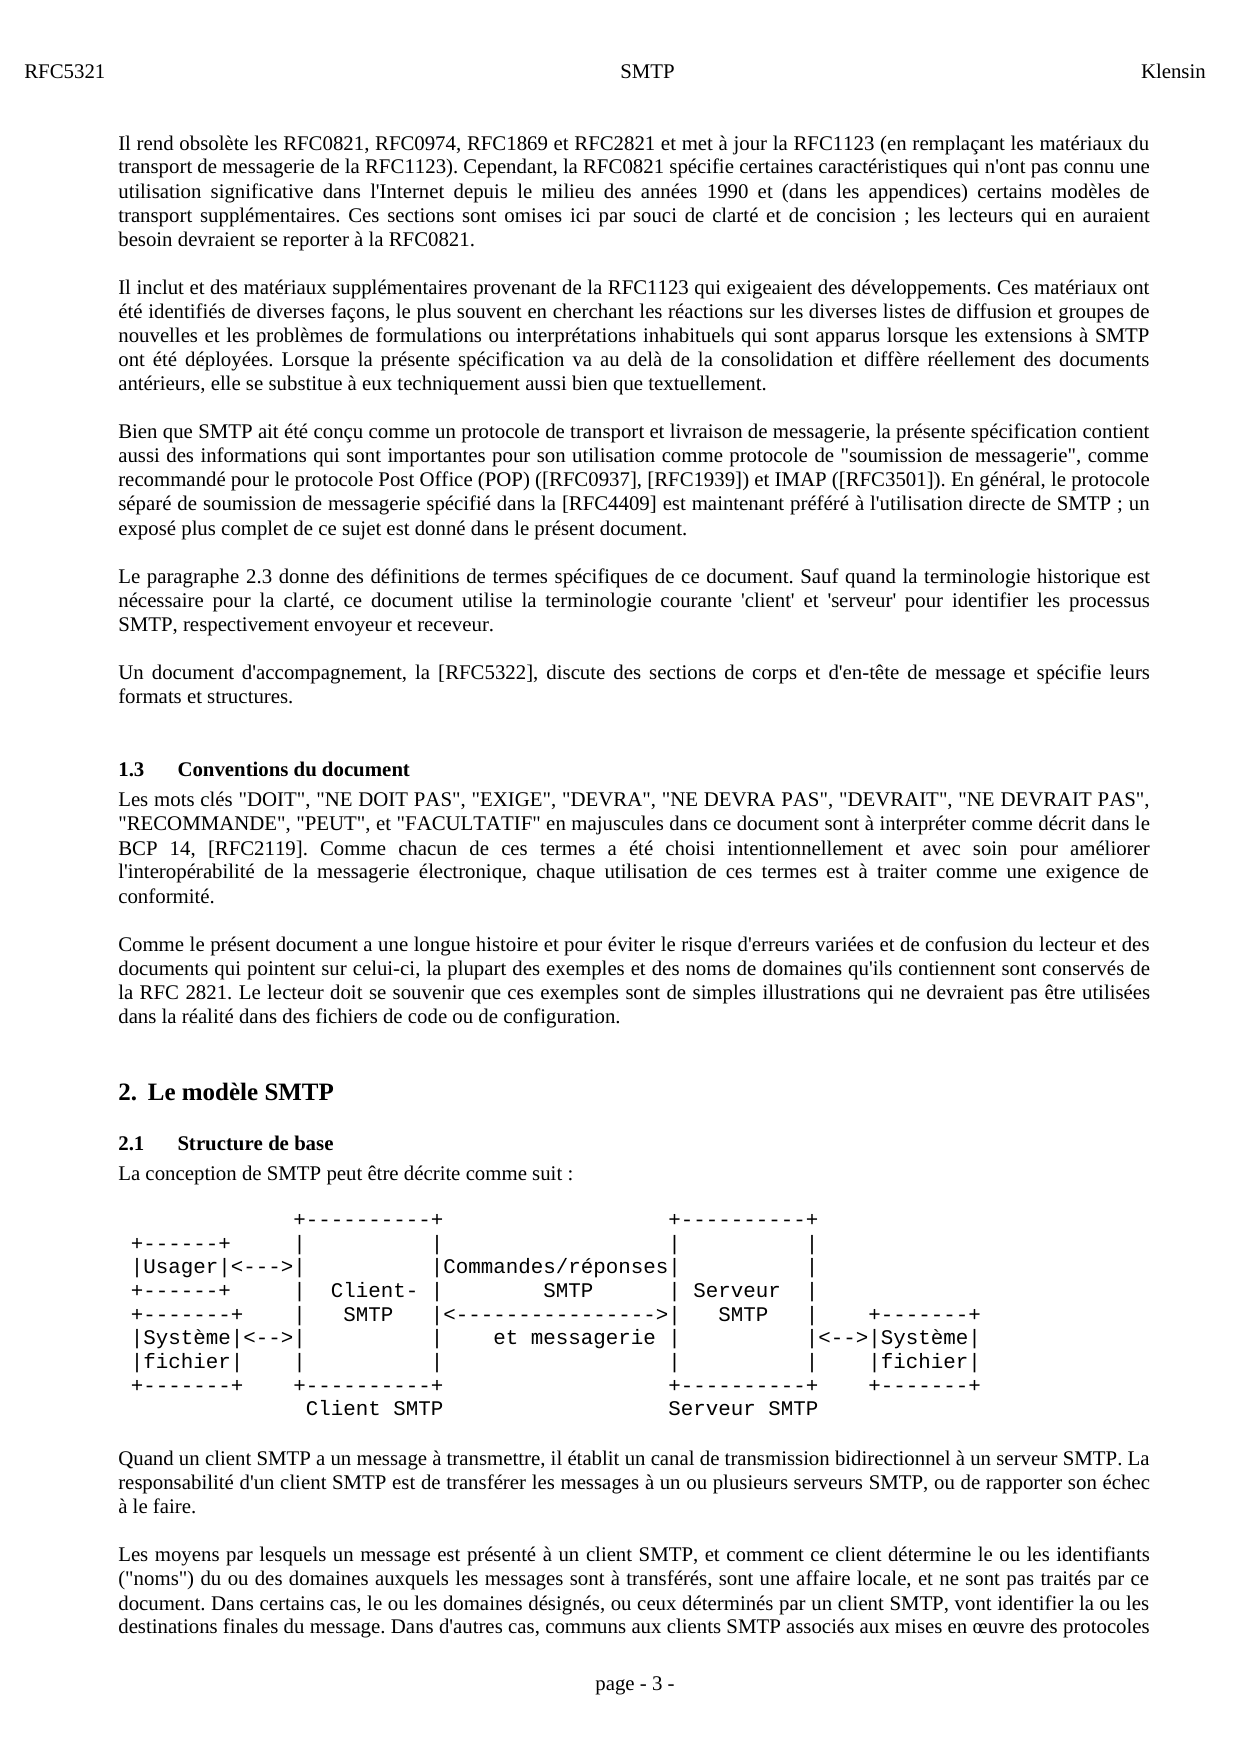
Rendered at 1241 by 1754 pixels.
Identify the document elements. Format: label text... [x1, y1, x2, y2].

text Quand un client SMTP a un message à transmettre, il établit un canal de transmission bidirectionnel à un serveur SMTP. La responsabilité d'un client SMTP est de transférer les messages à un ou plusieurs serveurs SMTP, ou de rapporter son échec à le faire. [118, 1446, 1152, 1518]
text |Système|<-->| | et messagerie | |<-->|Système| [118, 1327, 1152, 1351]
subtitle 2.1 Structure de base [118, 1131, 1152, 1155]
text Bien que SMTP ait été conçu comme un protocole de transport et livraison de messagerie, la présente spécification contient aussi des informations qui sont importantes pour son utilisation comme protocole de "soumission de messagerie", comme recommandé pour le protocole Post Office (POP) ([RFC0937], [RFC1939]) et IMAP ([RFC3501]). En général, le protocole séparé de soumission de messagerie spécifié dans la [RFC4409] est maintenant préféré à l'utilisation directe de SMTP ; un exposé plus complet de ce sujet est donné dans le présent document. [118, 419, 1152, 539]
subtitle 2. Le modèle SMTP [118, 1077, 1152, 1106]
text Client SMTP Serveur SMTP [118, 1398, 1152, 1422]
text Le paragraphe 2.3 donne des définitions de termes spécifiques de ce document. Sauf quand la terminologie historique est nécessaire pour la clarté, ce document utilise la terminologie courante 'client' et 'serveur' pour identifier les processus SMTP, respectivement envoyeur et receveur. [118, 563, 1152, 636]
text La conception de SMTP peut être décrite comme suit : [118, 1161, 1152, 1185]
text Comme le présent document a une longue histoire et pour éviter le risque d'erreurs variées et de confusion du lecteur et des documents qui pointent sur celui-ci, la plupart des exemples et des noms de domaines qu'ils contiennent sont conservés de la RFC 2821. Le lecteur doit se souvenir que ces exemples sont de simples illustrations qui ne devraient pas être utilisées dans la réalité dans des fichiers de code ou de configuration. [118, 932, 1152, 1028]
text +------+ | Client- | SMTP | Serveur | [118, 1280, 1152, 1304]
text Les moyens par lesquels un message est présenté à un client SMTP, et comment ce client détermine le ou les identifiants ("noms") du ou des domaines auxquels les messages sont à transférés, sont une affaire locale, et ne sont pas traités par ce document. Dans certains cas, le ou les domaines désignés, ou ceux déterminés par un client SMTP, vont identifier la ou les destinations finales du message. Dans d'autres cas, communs aux clients SMTP associés aux mises en œuvre des protocoles [118, 1542, 1152, 1638]
text +-------+ | SMTP |<---------------->| SMTP | +-------+ [118, 1304, 1152, 1327]
text Les mots clés "DOIT", "NE DOIT PAS", "EXIGE", "DEVRA", "NE DEVRA PAS", "DEVRAIT", "NE DEVRAIT PAS", "RECOMMANDE", "PEUT", et "FACULTATIF" en majuscules dans ce document sont à interpréter comme décrit dans le BCP 14, [RFC2119]. Comme chacun de ces termes a été choisi intentionnellement et avec soin pour améliorer l'interopérabilité de la messagerie électronique, chaque utilisation de ces termes est à traiter comme une exigence de conformité. [118, 787, 1152, 908]
subtitle 1.3 Conventions du document [118, 757, 1152, 781]
text Un document d'accompagnement, la [RFC5322], discute des sections de corps et d'en-tête de message et spécifie leurs formats et structures. [118, 660, 1152, 708]
text |Usager|<--->| |Commandes/réponses| | [118, 1256, 1152, 1280]
text |fichier| | | | | |fichier| [118, 1351, 1152, 1375]
text +----------+ +----------+ [118, 1209, 1152, 1233]
text +-------+ +----------+ +----------+ +-------+ [118, 1375, 1152, 1398]
text Il rend obsolète les RFC0821, RFC0974, RFC1869 et RFC2821 et met à jour la RFC1123 (en remplaçant les matériaux du transport de messagerie de la RFC1123). Cependant, la RFC0821 spécifie certaines caractéristiques qui n'ont pas connu une utilisation significative dans l'Internet depuis le milieu des années 1990 et (dans les appendices) certains modèles de transport supplémentaires. Ces sections sont omises ici par souci de clarté et de concision ; les lecteurs qui en auraient besoin devraient se reporter à la RFC0821. [118, 130, 1152, 251]
text Il inclut et des matériaux supplémentaires provenant de la RFC1123 qui exigeaient des développements. Ces matériaux ont été identifiés de diverses façons, le plus souvent en cherchant les réactions sur les diverses listes de diffusion et groupes de nouvelles et les problèmes de formulations ou interprétations inhabituels qui sont apparus lorsque les extensions à SMTP ont été déployées. Lorsque la présente spécification va au delà de la consolidation et diffère réellement des documents antérieurs, elle se substitue à eux techniquement aussi bien que textuellement. [118, 275, 1152, 395]
text +------+ | | | | [118, 1233, 1152, 1256]
